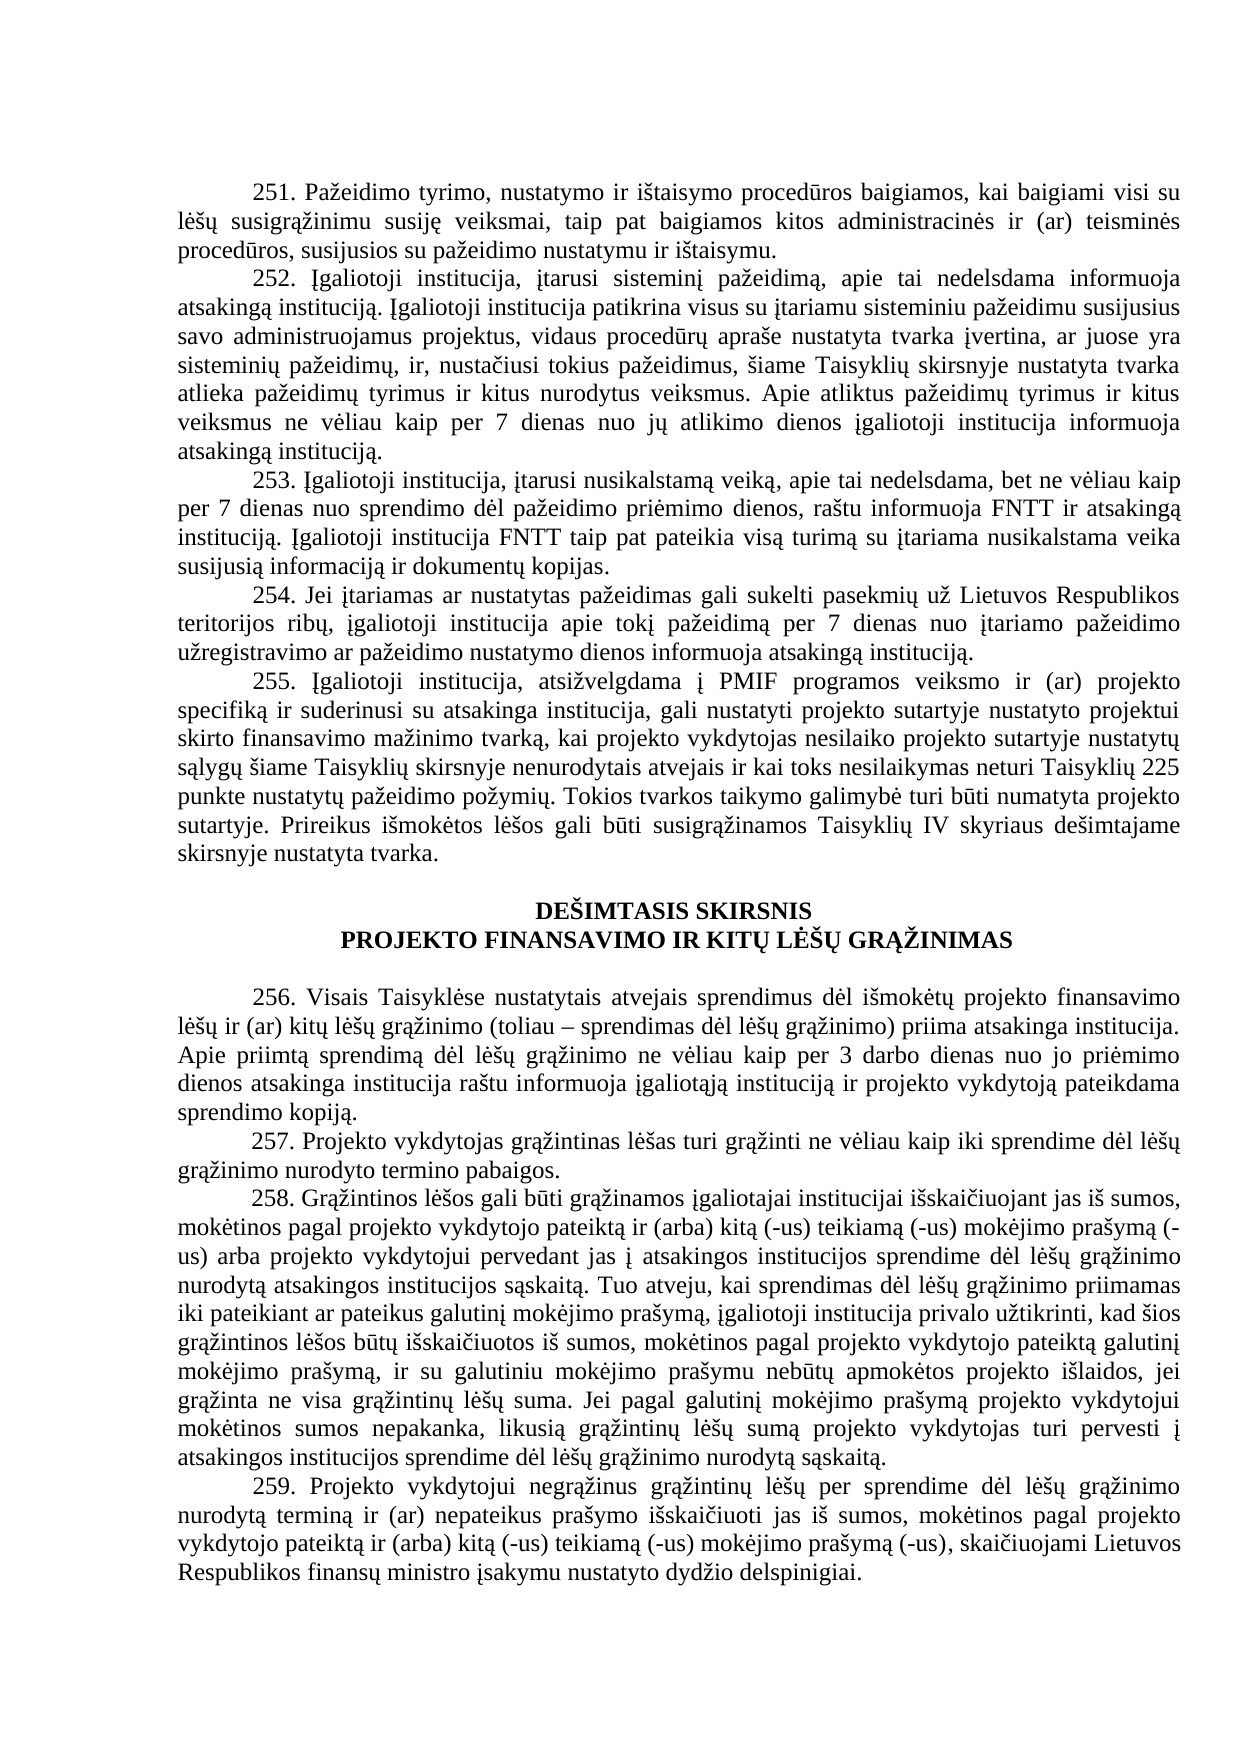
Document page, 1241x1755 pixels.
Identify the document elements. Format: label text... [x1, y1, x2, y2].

text 257. Projekto vykdytojas grąžintinas lėšas turi grąžinti ne vėliau kaip iki sprendime dėl lėšų grąžinimo nurodyto termino pabaigos. [177, 1126, 1181, 1183]
text 255. Įgaliotoji institucija, atsižvelgdama į PMIF programos veiksmo ir (ar) projekto specifiką ir suderinusi su atsakinga institucija, gali nustatyti projekto sutartyje nustatyto projektui skirto finansavimo mažinimo tvarką, kai projekto vykdytojas nesilaiko projekto sutartyje nustatytų sąlygų šiame Taisyklių skirsnyje nenurodytais atvejais ir kai toks nesilaikymas neturi Taisyklių 225 punkte nustatytų pažeidimo požymių. Tokios tvarkos taikymo galimybė turi būti numatyta projekto sutartyje. Prireikus išmokėtos lėšos gali būti susigrąžinamos Taisyklių IV skyriaus dešimtajame skirsnyje nustatyta tvarka. [177, 666, 1181, 867]
text 254. Jei įtariamas ar nustatytas pažeidimas gali sukelti pasekmių už Lietuvos Respublikos teritorijos ribų, įgaliotoji institucija apie tokį pažeidimą per 7 dienas nuo įtariamo pažeidimo užregistravimo ar pažeidimo nustatymo dienos informuoja atsakingą instituciją. [177, 580, 1181, 666]
text 253. Įgaliotoji institucija, įtarusi nusikalstamą veiką, apie tai nedelsdama, bet ne vėliau kaip per 7 dienas nuo sprendimo dėl pažeidimo priėmimo dienos, raštu informuoja FNTT ir atsakingą instituciją. Įgaliotoji institucija FNTT taip pat pateikia visą turimą su įtariama nusikalstama veika susijusią informaciją ir dokumentų kopijas. [177, 465, 1181, 580]
text 258. Grąžintinos lėšos gali būti grąžinamos įgaliotajai institucijai išskaičiuojant jas iš sumos, mokėtinos pagal projekto vykdytojo pateiktą ir (arba) kitą (-us) teikiamą (-us) mokėjimo prašymą (-us) arba projekto vykdytojui pervedant jas į atsakingos institucijos sprendime dėl lėšų grąžinimo nurodytą atsakingos institucijos sąskaitą. Tuo atveju, kai sprendimas dėl lėšų grąžinimo priimamas iki pateikiant ar pateikus galutinį mokėjimo prašymą, įgaliotoji institucija privalo užtikrinti, kad šios grąžintinos lėšos būtų išskaičiuotos iš sumos, mokėtinos pagal projekto vykdytojo pateiktą galutinį mokėjimo prašymą, ir su galutiniu mokėjimo prašymu nebūtų apmokėtos projekto išlaidos, jei grąžinta ne visa grąžintinų lėšų suma. Jei pagal galutinį mokėjimo prašymą projekto vykdytojui mokėtinos sumos nepakanka, likusią grąžintinų lėšų sumą projekto vykdytojas turi pervesti į atsakingos institucijos sprendime dėl lėšų grąžinimo nurodytą sąskaitą. [177, 1183, 1181, 1471]
text 259. Projekto vykdytojui negrąžinus grąžintinų lėšų per sprendime dėl lėšų grąžinimo nurodytą terminą ir (ar) nepateikus prašymo išskaičiuoti jas iš sumos, mokėtinos pagal projekto vykdytojo pateiktą ir (arba) kitą (-us) teikiamą (-us) mokėjimo prašymą (-us), skaičiuojami Lietuvos Respublikos finansų ministro įsakymu nustatyto dydžio delspinigiai. [177, 1471, 1181, 1586]
text 256. Visais Taisyklėse nustatytais atvejais sprendimus dėl išmokėtų projekto finansavimo lėšų ir (ar) kitų lėšų grąžinimo (toliau – sprendimas dėl lėšų grąžinimo) priima atsakinga institucija. Apie priimtą sprendimą dėl lėšų grąžinimo ne vėliau kaip per 3 darbo dienas nuo jo priėmimo dienos atsakinga institucija raštu informuoja įgaliotąją instituciją ir projekto vykdytoją pateikdama sprendimo kopiją. [177, 982, 1181, 1126]
text 251. Pažeidimo tyrimo, nustatymo ir ištaisymo procedūros baigiamos, kai baigiami visi su lėšų susigrąžinimu susiję veiksmai, taip pat baigiamos kitos administracinės ir (ar) teisminės procedūros, susijusios su pažeidimo nustatymu ir ištaisymu. [177, 177, 1181, 263]
text 252. Įgaliotoji institucija, įtarusi sisteminį pažeidimą, apie tai nedelsdama informuoja atsakingą instituciją. Įgaliotoji institucija patikrina visus su įtariamu sisteminiu pažeidimu susijusius savo administruojamus projektus, vidaus procedūrų apraše nustatyta tvarka įvertina, ar juose yra sisteminių pažeidimų, ir, nustačiusi tokius pažeidimus, šiame Taisyklių skirsnyje nustatyta tvarka atlieka pažeidimų tyrimus ir kitus nurodytus veiksmus. Apie atliktus pažeidimų tyrimus ir kitus veiksmus ne vėliau kaip per 7 dienas nuo jų atlikimo dienos įgaliotoji institucija informuoja atsakingą instituciją. [177, 263, 1181, 465]
text PROJEKTO FINANSAVIMO IR KITŲ LĖŠŲ GRĄŽINIMAS [177, 925, 1176, 953]
text DEŠIMTASIS SKIRSNIS [177, 896, 1176, 925]
